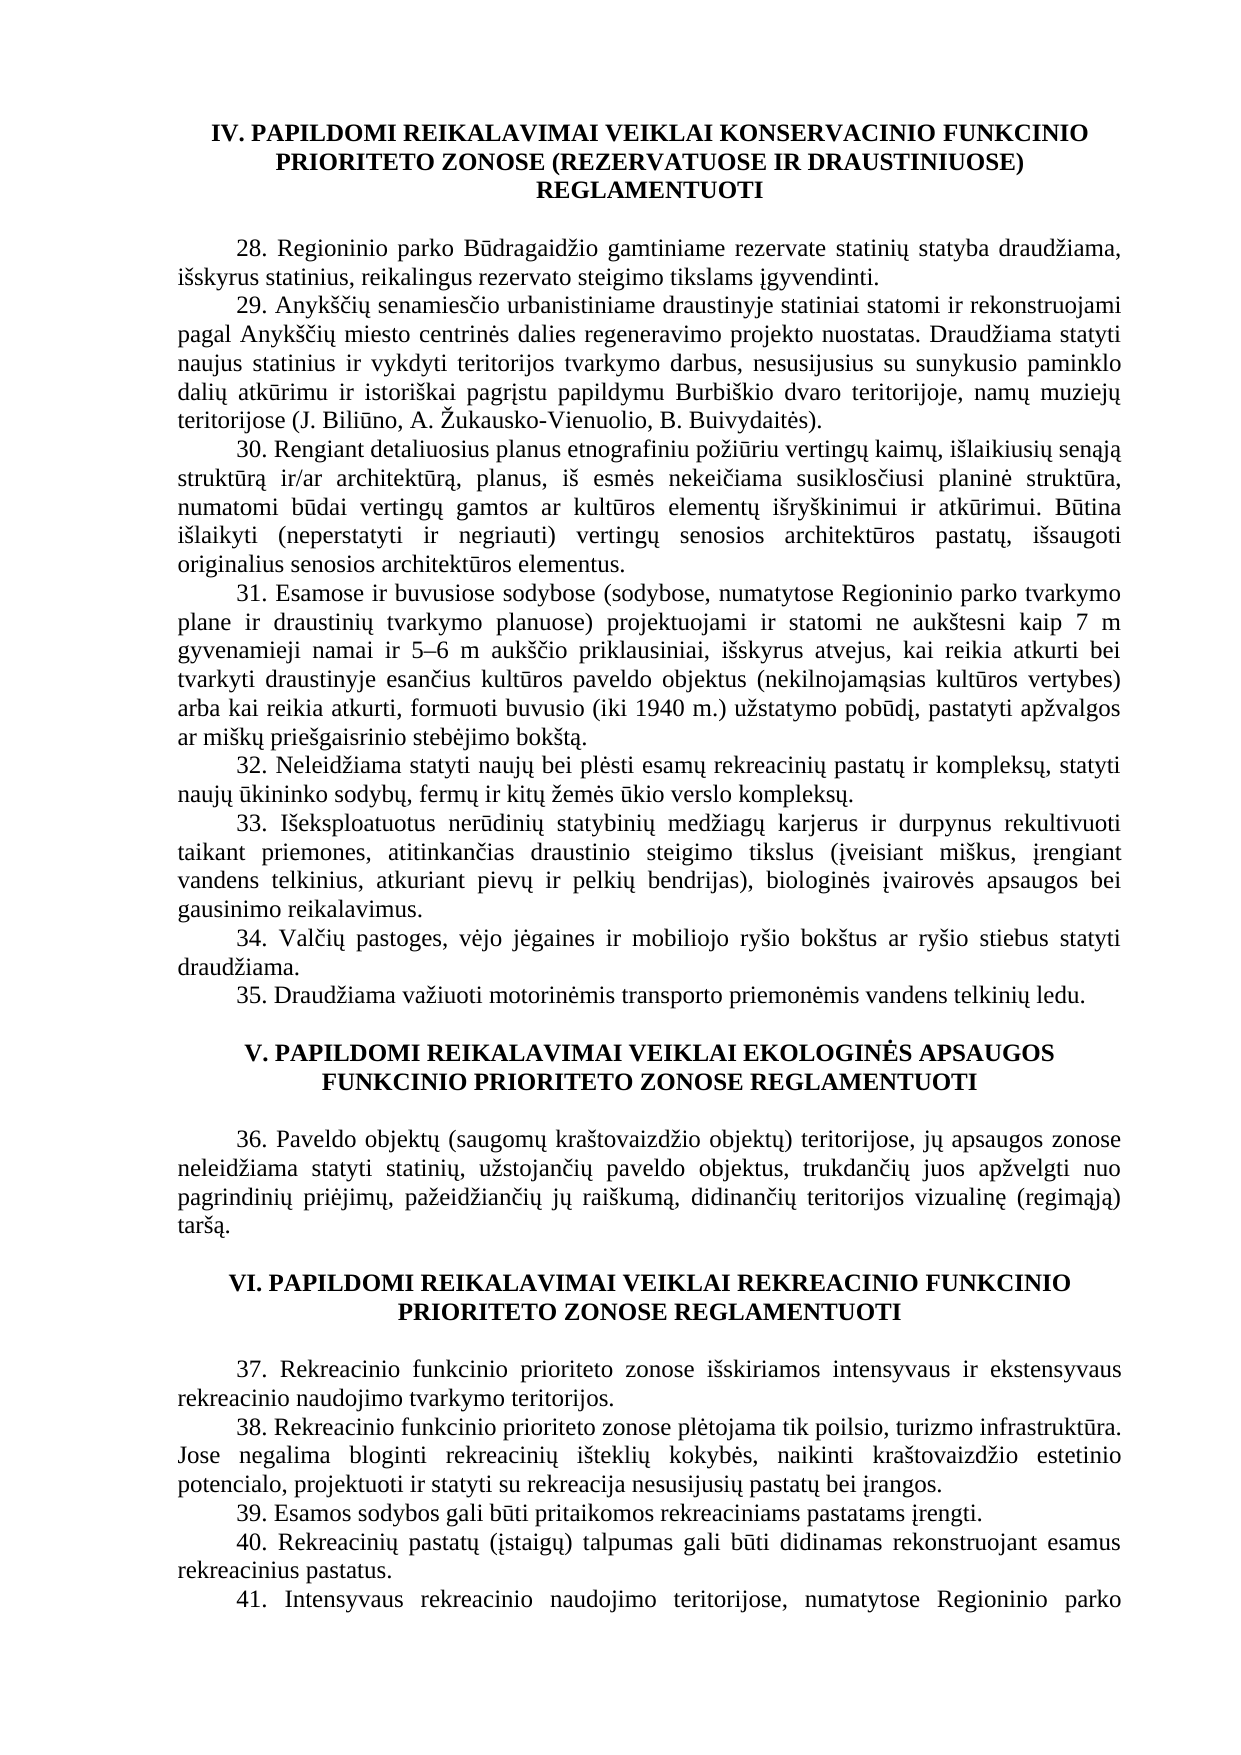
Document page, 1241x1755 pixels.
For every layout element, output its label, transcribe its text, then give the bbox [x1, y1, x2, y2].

text 35. Draudžiama važiuoti motorinėmis transporto priemonėmis vandens telkinių ledu. [177, 981, 1122, 1009]
text 36. Paveldo objektų (saugomų kraštovaizdžio objektų) teritorijose, jų apsaugos zonose neleidžiama statyti statinių, užstojančių paveldo objektus, trukdančių juos apžvelgti nuo pagrindinių priėjimų, pažeidžiančių jų raiškumą, didinančių teritorijos vizualinę (regimąją) taršą. [177, 1124, 1122, 1239]
text 31. Esamose ir buvusiose sodybose (sodybose, numatytose Regioninio parko tvarkymo plane ir draustinių tvarkymo planuose) projektuojami ir statomi ne aukštesni kaip 7 m gyvenamieji namai ir 5–6 m aukščio priklausiniai, išskyrus atvejus, kai reikia atkurti bei tvarkyti draustinyje esančius kultūros paveldo objektus (nekilnojamąsias kultūros vertybes) arba kai reikia atkurti, formuoti buvusio (iki 1940 m.) užstatymo pobūdį, pastatyti apžvalgos ar miškų priešgaisrinio stebėjimo bokštą. [177, 578, 1122, 751]
text 38. Rekreacinio funkcinio prioriteto zonose plėtojama tik poilsio, turizmo infrastruktūra. Jose negalima bloginti rekreacinių išteklių kokybės, naikinti kraštovaizdžio estetinio potencialo, projektuoti ir statyti su rekreacija nesusijusių pastatų bei įrangos. [177, 1412, 1122, 1498]
text 33. Išeksploatuotus nerūdinių statybinių medžiagų karjerus ir durpynus rekultivuoti taikant priemones, atitinkančias draustinio steigimo tikslus (įveisiant miškus, įrengiant vandens telkinius, atkuriant pievų ir pelkių bendrijas), biologinės įvairovės apsaugos bei gausinimo reikalavimus. [177, 808, 1122, 923]
text IV. PAPILDOMI REIKALAVIMAI VEIKLAI KONSERVACINIO FUNKCINIO PRIORITETO ZONOSE (REZERVATUOSE IR DRAUSTINIUOSE) REGLAMENTUOTI [177, 118, 1122, 204]
text 34. Valčių pastoges, vėjo jėgaines ir mobiliojo ryšio bokštus ar ryšio stiebus statyti draudžiama. [177, 923, 1122, 981]
text 30. Rengiant detaliuosius planus etnografiniu požiūriu vertingų kaimų, išlaikiusių senąją struktūrą ir/ar architektūrą, planus, iš esmės nekeičiama susiklosčiusi planinė struktūra, numatomi būdai vertingų gamtos ar kultūros elementų išryškinimui ir atkūrimui. Būtina išlaikyti (neperstatyti ir negriauti) vertingų senosios architektūros pastatų, išsaugoti originalius senosios architektūros elementus. [177, 434, 1122, 578]
text 40. Rekreacinių pastatų (įstaigų) talpumas gali būti didinamas rekonstruojant esamus rekreacinius pastatus. [177, 1527, 1122, 1584]
text 41. Intensyvaus rekreacinio naudojimo teritorijose, numatytose Regioninio parko [177, 1584, 1122, 1613]
text 37. Rekreacinio funkcinio prioriteto zonose išskiriamos intensyvaus ir ekstensyvaus rekreacinio naudojimo tvarkymo teritorijos. [177, 1354, 1122, 1412]
text V. PAPILDOMI REIKALAVIMAI VEIKLAI EKOLOGINĖS APSAUGOS FUNKCINIO PRIORITETO ZONOSE REGLAMENTUOTI [177, 1038, 1122, 1096]
text 32. Neleidžiama statyti naujų bei plėsti esamų rekreacinių pastatų ir kompleksų, statyti naujų ūkininko sodybų, fermų ir kitų žemės ūkio verslo kompleksų. [177, 751, 1122, 808]
text 39. Esamos sodybos gali būti pritaikomos rekreaciniams pastatams įrengti. [177, 1498, 1122, 1527]
text 29. Anykščių senamiesčio urbanistiniame draustinyje statiniai statomi ir rekonstruojami pagal Anykščių miesto centrinės dalies regeneravimo projekto nuostatas. Draudžiama statyti naujus statinius ir vykdyti teritorijos tvarkymo darbus, nesusijusius su sunykusio paminklo dalių atkūrimu ir istoriškai pagrįstu papildymu Burbiškio dvaro teritorijoje, namų muziejų teritorijose (J. Biliūno, A. Žukausko-Vienuolio, B. Buivydaitės). [177, 291, 1122, 434]
text VI. PAPILDOMI REIKALAVIMAI VEIKLAI REKREACINIO FUNKCINIO PRIORITETO ZONOSE REGLAMENTUOTI [177, 1268, 1122, 1326]
text 28. Regioninio parko Būdragaidžio gamtiniame rezervate statinių statyba draudžiama, išskyrus statinius, reikalingus rezervato steigimo tikslams įgyvendinti. [177, 233, 1122, 291]
